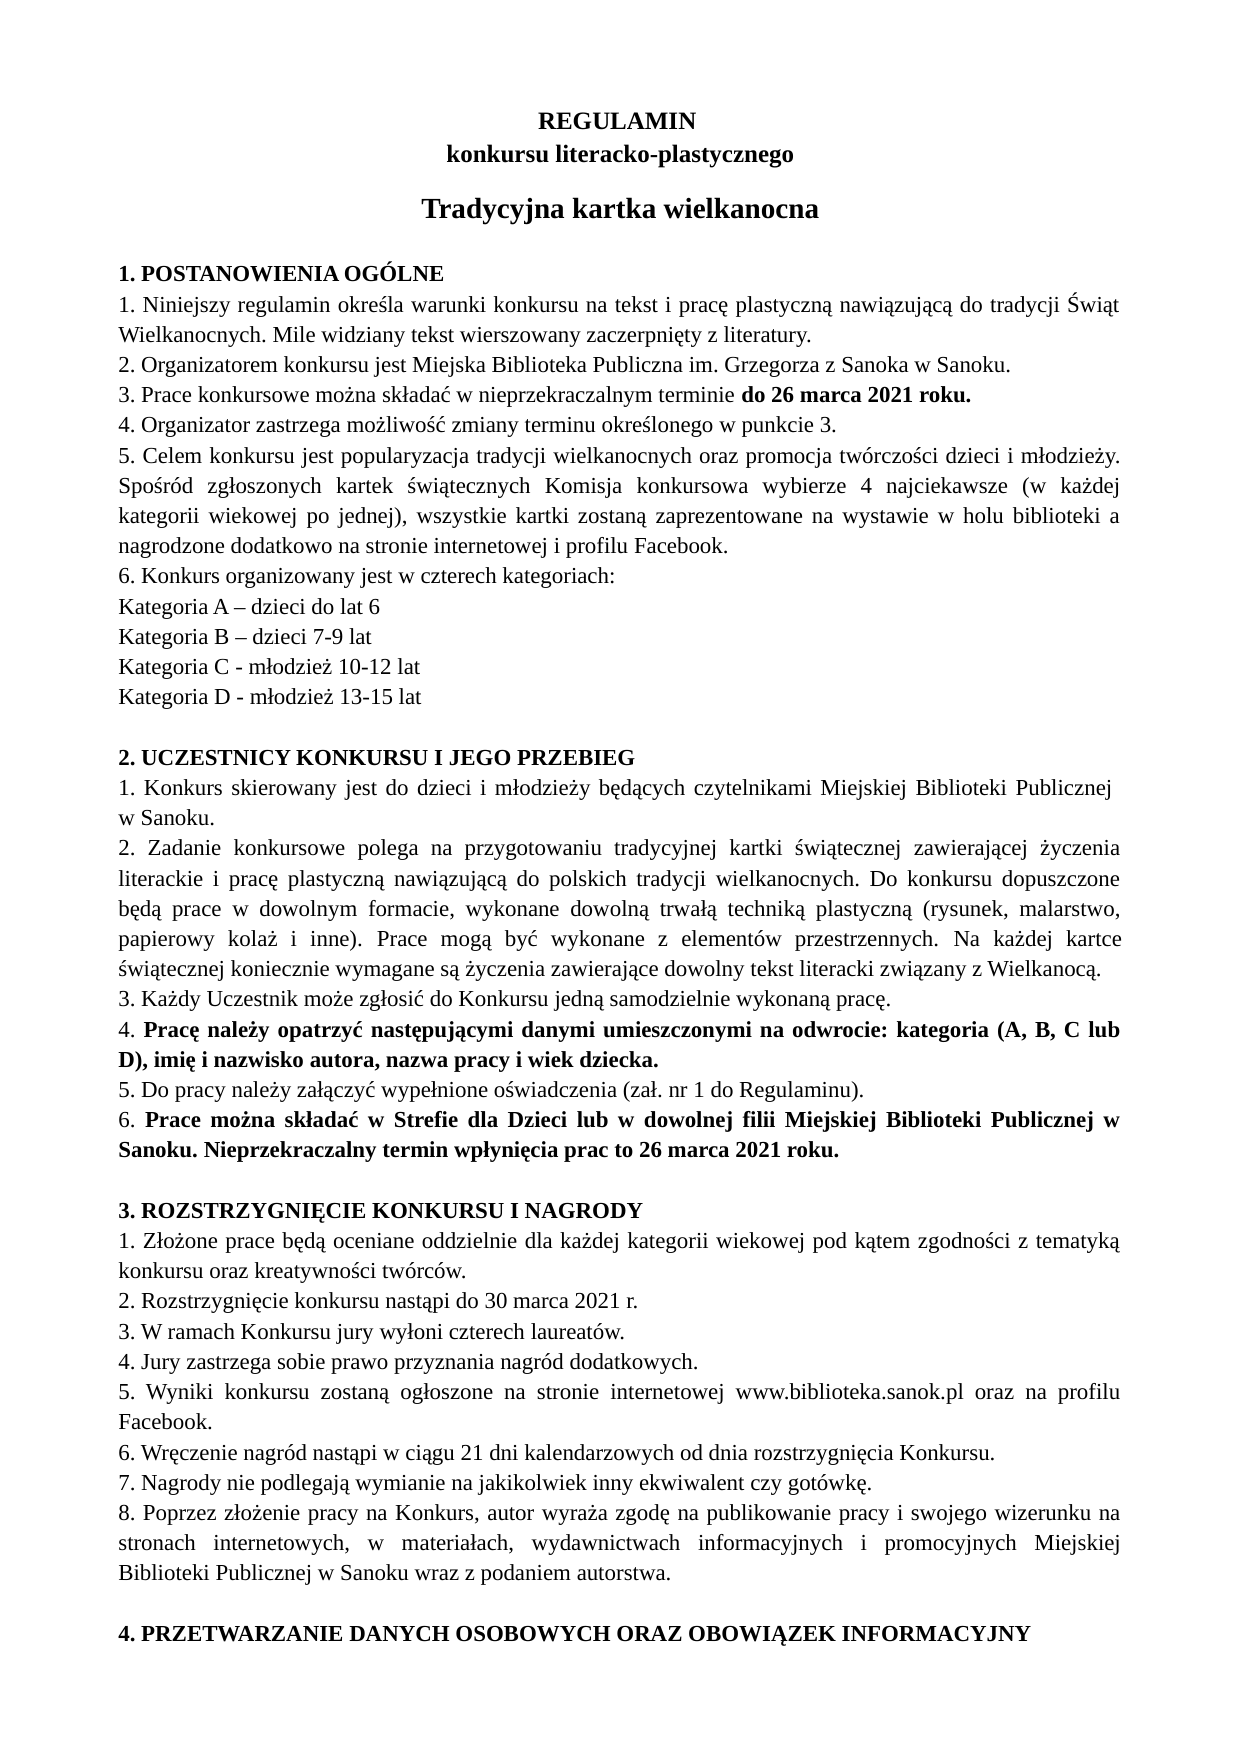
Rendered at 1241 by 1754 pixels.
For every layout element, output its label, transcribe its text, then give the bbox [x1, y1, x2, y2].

text 3. Każdy Uczestnik może zgłosić do Konkursu jedną samodzielnie wykonaną pracę. [118, 985, 1122, 1012]
text 7. Nagrody nie podlegają wymianie na jakikolwiek inny ekwiwalent czy gotówkę. [118, 1469, 1122, 1495]
text 2. Organizatorem konkursu jest Miejska Biblioteka Publiczna im. Grzegorza z Sanoka w Sanoku. [118, 351, 1122, 377]
text 1. Niniejszy regulamin określa warunki konkursu na tekst i pracę plastyczną nawiązującą do tradycji Świąt Wielkanocnych. Mile widziany tekst wierszowany zaczerpnięty z literatury. [118, 291, 1122, 347]
text 2. Zadanie konkursowe polega na przygotowaniu tradycyjnej kartki świątecznej zawierającej życzenia literackie i pracę plastyczną nawiązującą do polskich tradycji wielkanocnych. Do konkursu dopuszczone będą prace w dowolnym formacie, wykonane dowolną trwałą techniką plastyczną (rysunek, malarstwo, papierowy kolaż i inne). Prace mogą być wykonane z elementów przestrzennych. Na każdej kartce świątecznej koniecznie wymagane są życzenia zawierające dowolny tekst literacki związany z Wielkanocą. [118, 834, 1122, 982]
text konkursu literacko-plastycznego [118, 139, 1122, 168]
text Kategoria D - młodzież 13-15 lat [118, 683, 1122, 710]
text 3. W ramach Konkursu jury wyłoni czterech laureatów. [118, 1318, 1122, 1344]
text Kategoria A – dzieci do lat 6 [118, 593, 1122, 619]
text 4. PRZETWARZANIE DANYCH OSOBOWYCH ORAZ OBOWIĄZEK INFORMACYJNY [118, 1620, 1122, 1646]
text 1. Złożone prace będą oceniane oddzielnie dla każdej kategorii wiekowej pod kątem zgodności z tematyką konkursu oraz kreatywności twórców. [118, 1227, 1122, 1284]
text 4. Pracę należy opatrzyć następującymi danymi umieszczonymi na odwrocie: kategoria (A, B, C lub D), imię i nazwisko autora, nazwa pracy i wiek dziecka. [118, 1016, 1122, 1072]
text Kategoria B – dzieci 7-9 lat [118, 623, 1122, 649]
text 6. Konkurs organizowany jest w czterech kategoriach: [118, 562, 1122, 589]
text 1. Konkurs skierowany jest do dzieci i młodzieży będących czytelnikami Miejskiej Biblioteki Publicznej w Sanoku. [118, 774, 1122, 831]
text 3. ROZSTRZYGNIĘCIE KONKURSU I NAGRODY [118, 1197, 1122, 1223]
text Tradycyjna kartka wielkanocna [118, 192, 1122, 225]
text 4. Jury zastrzega sobie prawo przyznania nagród dodatkowych. [118, 1348, 1122, 1374]
text 2. Rozstrzygnięcie konkursu nastąpi do 30 marca 2021 r. [118, 1287, 1122, 1314]
text 3. Prace konkursowe można składać w nieprzekraczalnym terminie do 26 marca 2021 roku. [118, 381, 1122, 408]
text 6. Prace można składać w Strefie dla Dzieci lub w dowolnej filii Miejskiej Biblioteki Publicznej w Sanoku. Nieprzekraczalny termin wpłynięcia prac to 26 marca 2021 roku. [118, 1106, 1122, 1163]
text 5. Celem konkursu jest popularyzacja tradycji wielkanocnych oraz promocja twórczości dzieci i młodzieży. Spośród zgłoszonych kartek świątecznych Komisja konkursowa wybierze 4 najciekawsze (w każdej kategorii wiekowej po jednej), wszystkie kartki zostaną zaprezentowane na wystawie w holu biblioteki a nagrodzone dodatkowo na stronie internetowej i profilu Facebook. [118, 442, 1122, 559]
text 1. POSTANOWIENIA OGÓLNE [118, 260, 1122, 287]
text 2. UCZESTNICY KONKURSU I JEGO PRZEBIEG [118, 744, 1122, 770]
text REGULAMIN [118, 106, 1122, 135]
text 4. Organizator zastrzega możliwość zmiany terminu określonego w punkcie 3. [118, 411, 1122, 438]
text Kategoria C - młodzież 10-12 lat [118, 653, 1122, 679]
text 5. Do pracy należy załączyć wypełnione oświadczenia (zał. nr 1 do Regulaminu). [118, 1076, 1122, 1102]
text 6. Wręczenie nagród nastąpi w ciągu 21 dni kalendarzowych od dnia rozstrzygnięcia Konkursu. [118, 1438, 1122, 1465]
text 8. Poprzez złożenie pracy na Konkurs, autor wyraża zgodę na publikowanie pracy i swojego wizerunku na stronach internetowych, w materiałach, wydawnictwach informacyjnych i promocyjnych Miejskiej Biblioteki Publicznej w Sanoku wraz z podaniem autorstwa. [118, 1499, 1122, 1586]
text 5. Wyniki konkursu zostaną ogłoszone na stronie internetowej www.biblioteka.sanok.pl oraz na profilu Facebook. [118, 1378, 1122, 1435]
